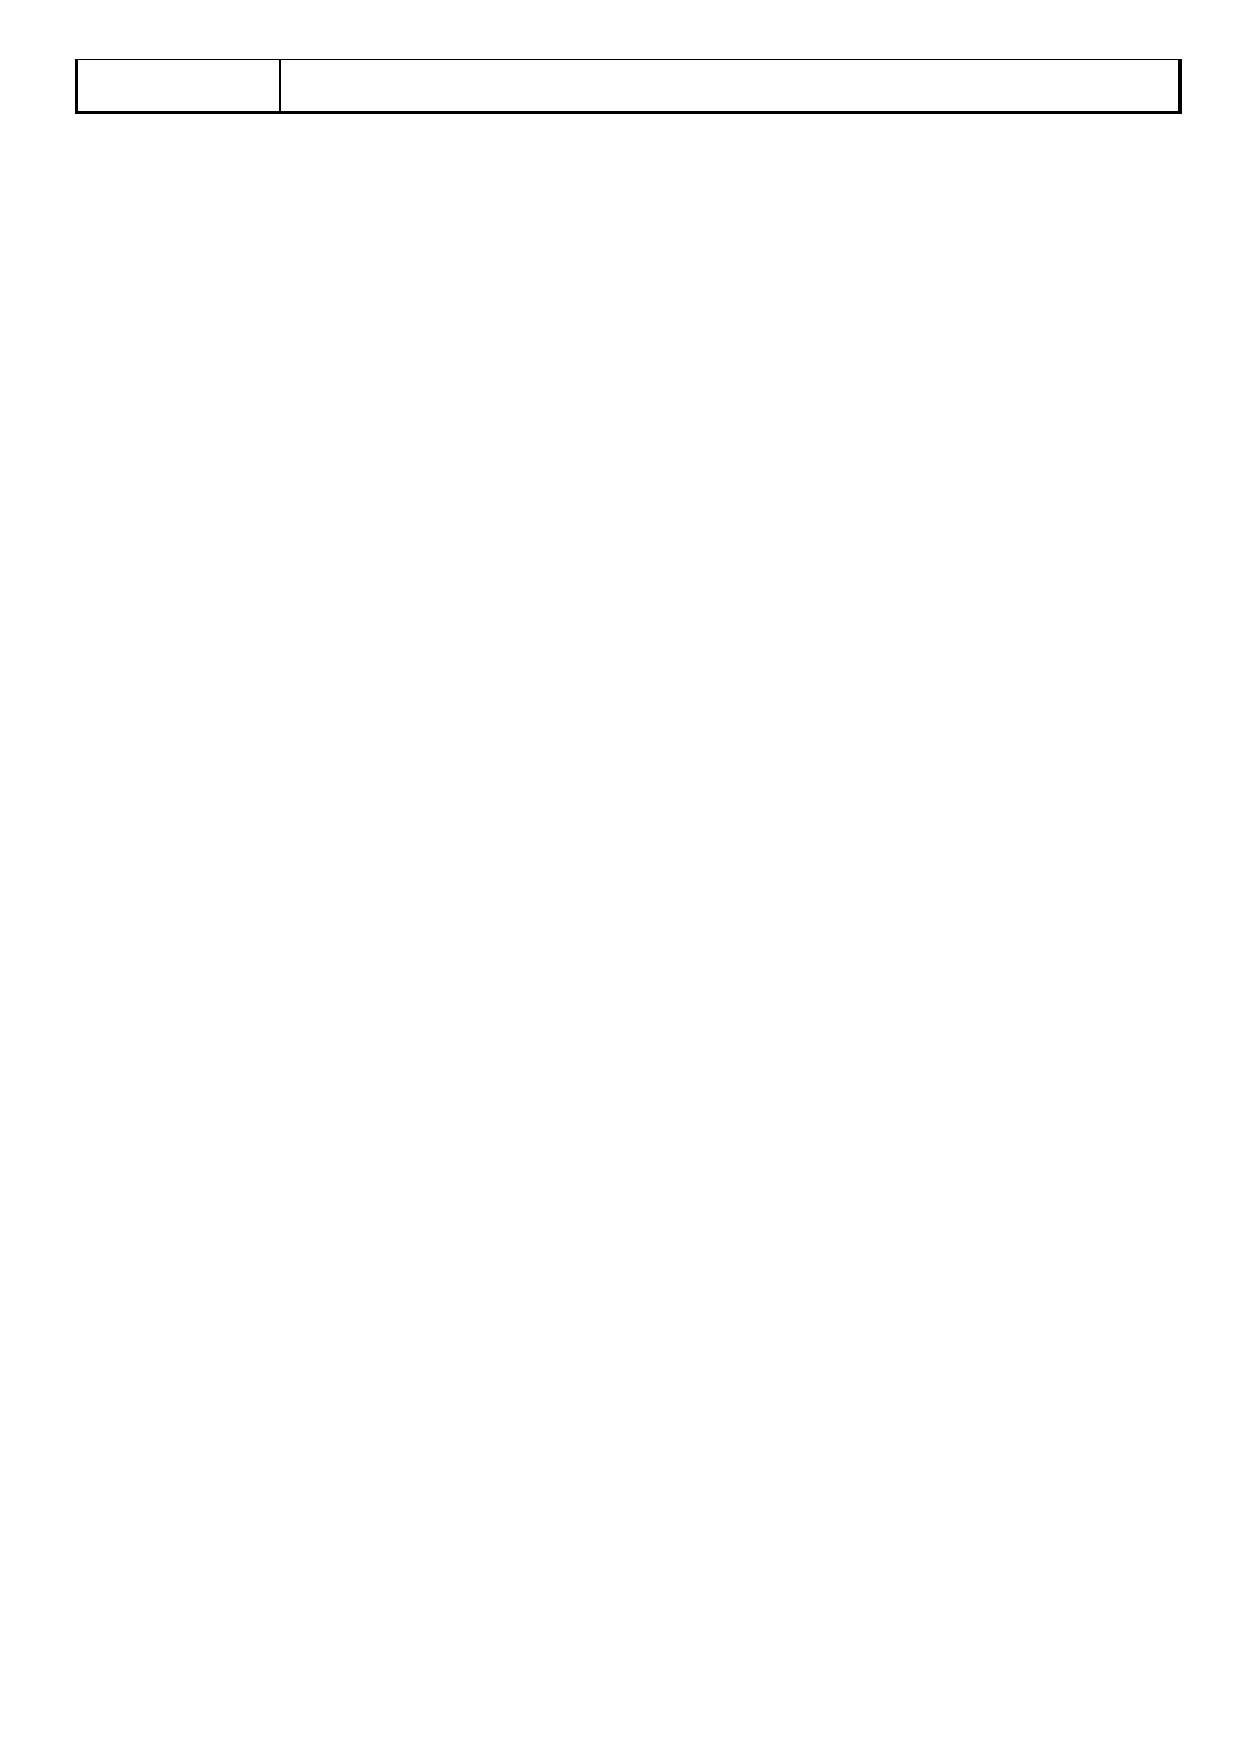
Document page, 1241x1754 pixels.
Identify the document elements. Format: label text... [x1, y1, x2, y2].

table_cell 活動照片 [78, 60, 279, 111]
table_cell [281, 60, 1178, 111]
